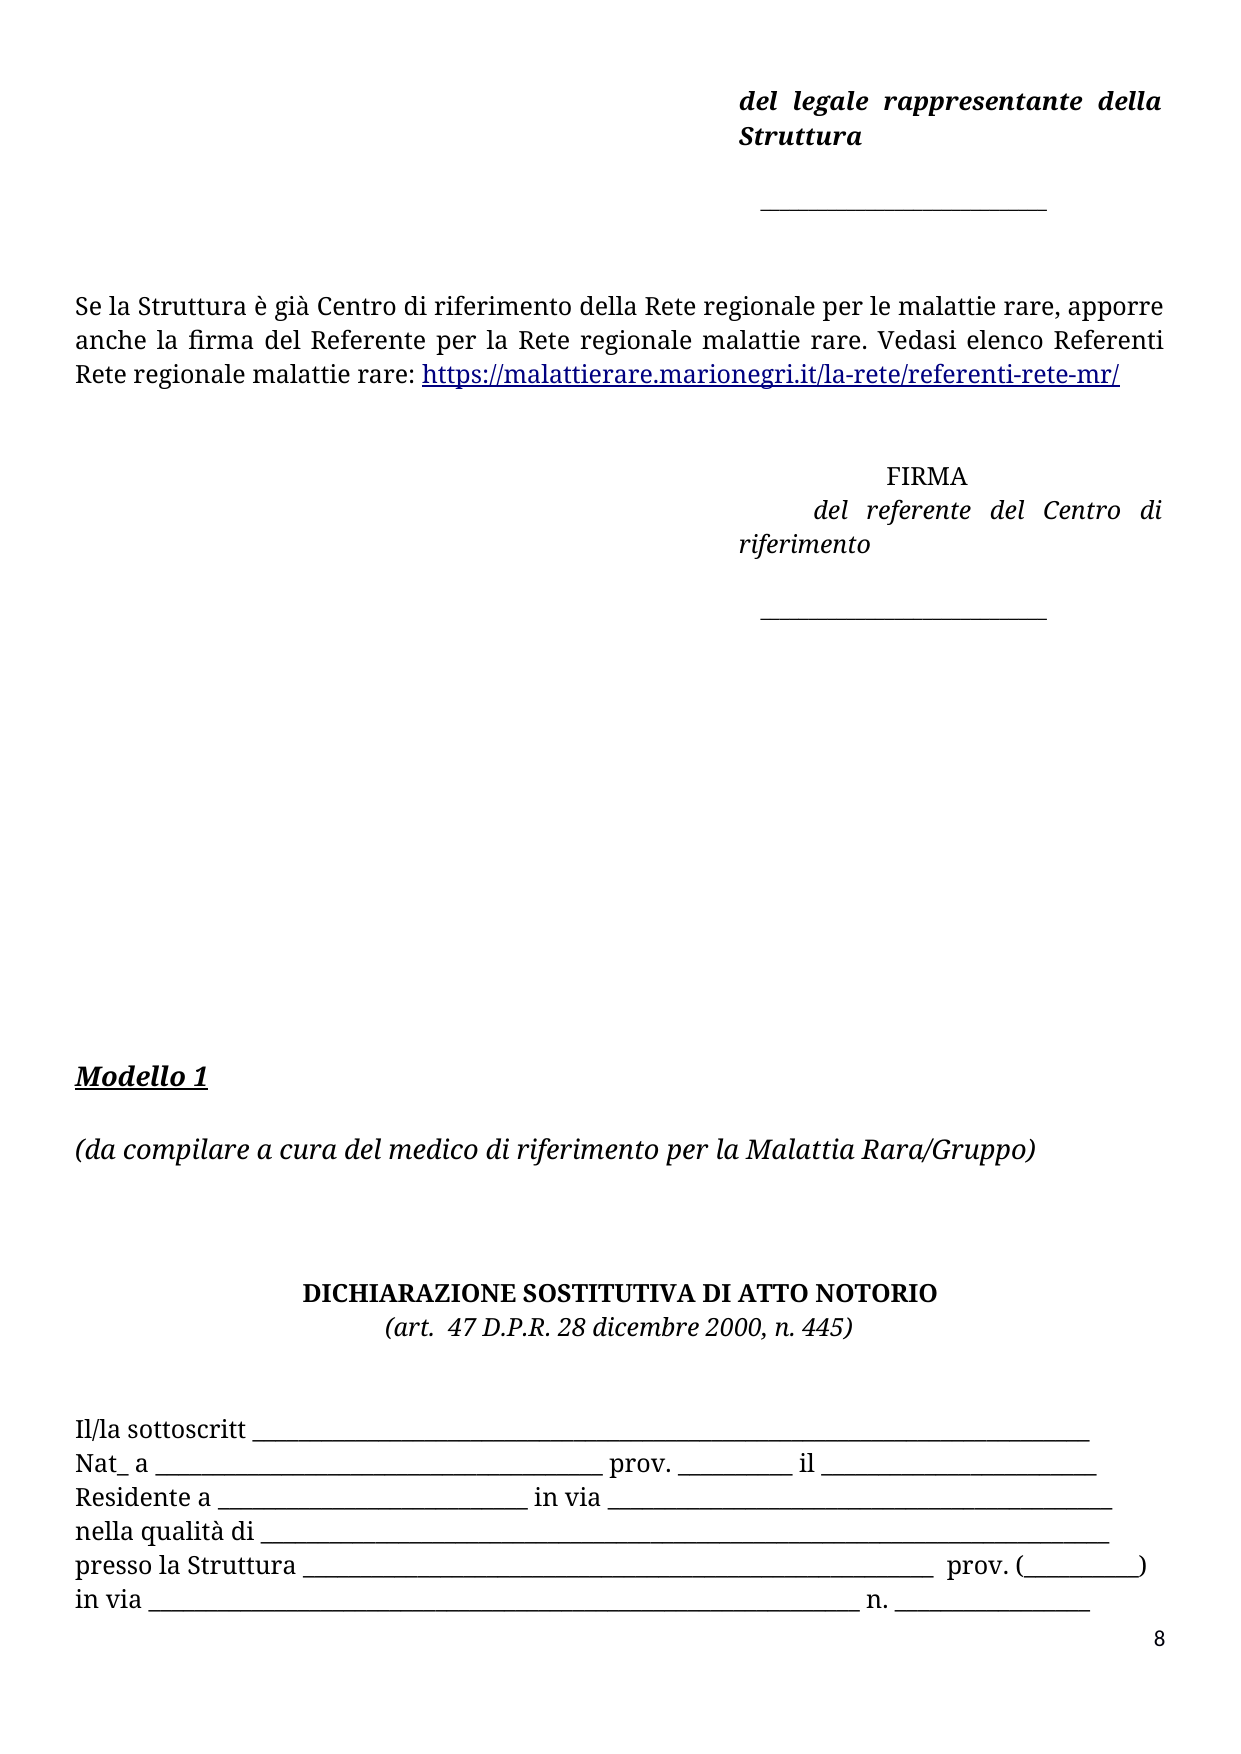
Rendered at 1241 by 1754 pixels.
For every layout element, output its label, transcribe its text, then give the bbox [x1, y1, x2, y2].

text DICHIARAZIONE SOSTITUTIVA DI ATTO NOTORIO [75, 1276, 1165, 1309]
text (art. 47 D.P.R. 28 dicembre 2000, n. 445) [75, 1309, 1165, 1344]
text presso la Struttura _______________________________________________________ prov. (__________) [75, 1548, 1165, 1582]
text Se la Struttura è già Centro di riferimento della Rete regionale per le malattie rare, apporre anche la firma del Referente per la Rete regionale malattie rare. Vedasi elenco Referenti Rete regionale malattie rare: https://malattierare.marionegri.it/la-rete/referenti-rete-mr/ [75, 288, 1165, 391]
text Il/la sottoscritt _________________________________________________________________________ [75, 1412, 1165, 1446]
text del referente del Centro di riferimento [739, 493, 1165, 561]
text (da compilare a cura del medico di riferimento per la Malattia Rara/Gruppo) [75, 1131, 1165, 1168]
text Nat_ a _______________________________________ prov. __________ il ________________________ [75, 1446, 1165, 1480]
text Modello 1 [75, 1057, 1165, 1094]
text FIRMA [812, 459, 1165, 493]
text Residente a ___________________________ in via ____________________________________________ [75, 1480, 1165, 1514]
text nella qualità di __________________________________________________________________________ [75, 1514, 1165, 1548]
text ______________________________ [665, 595, 1165, 623]
text ______________________________ [665, 186, 1165, 215]
text del legale rappresentante della Struttura [739, 84, 1165, 152]
text in via ______________________________________________________________ n. _________________ [75, 1582, 1165, 1616]
